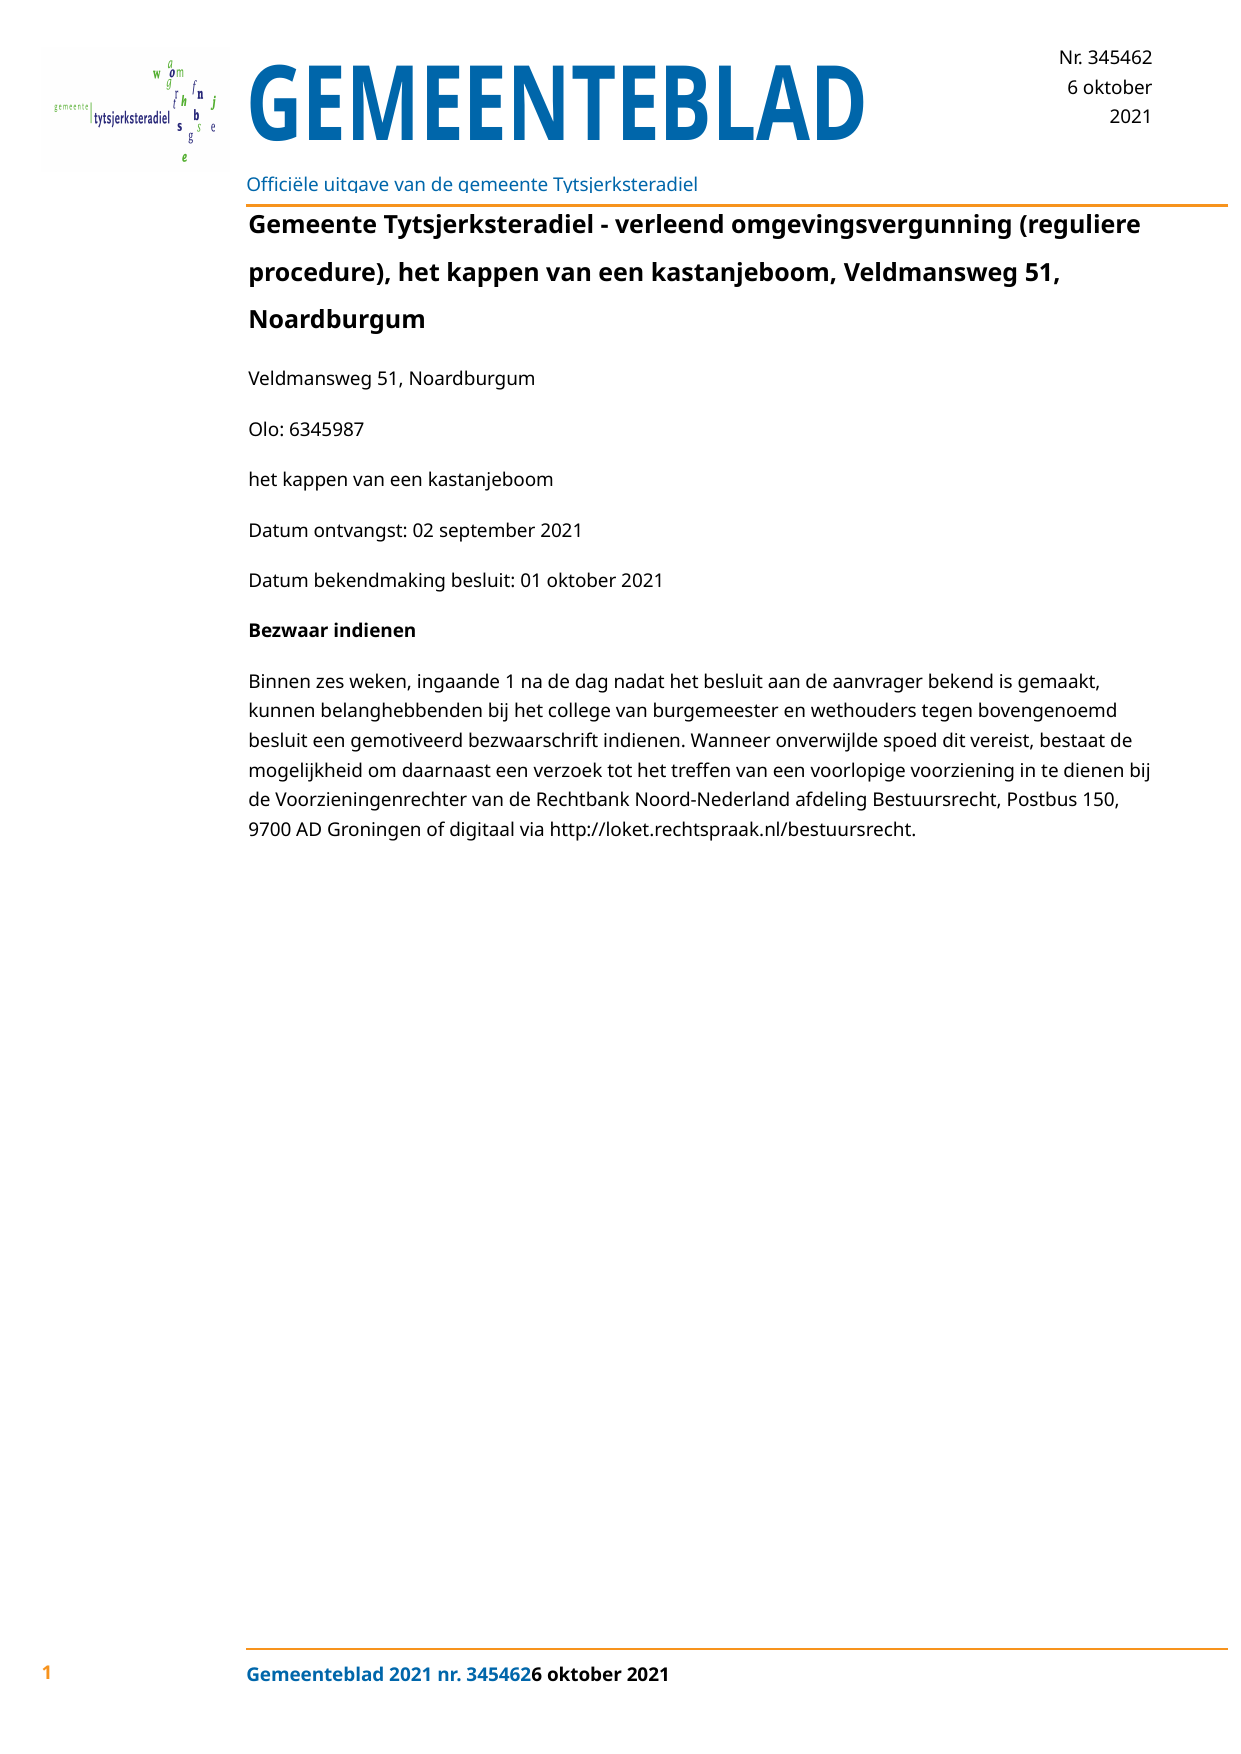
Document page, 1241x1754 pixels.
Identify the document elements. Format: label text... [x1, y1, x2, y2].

picture [41, 47, 231, 172]
text Datum ontvangst: 02 september 2021 [248, 517, 1152, 542]
text Olo: 6345987 [248, 416, 1152, 442]
text Bezwaar indienen [248, 618, 1152, 643]
text Datum bekendmaking besluit: 01 oktober 2021 [248, 567, 1152, 593]
text Veldmansweg 51, Noardburgum [248, 366, 1152, 391]
text het kappen van een kastanjeboom [248, 466, 1152, 492]
text Gemeente Tytsjerksteradiel - verleend omgevingsvergunning (reguliere procedure), het kappen van een kastanjeboom, Veldmansweg 51, Noardburgum [248, 207, 1152, 336]
text Binnen zes weken, ingaande 1 na de dag nadat het besluit aan de aanvrager bekend is gemaakt, kunnen belanghebbenden bij het college van burgemeester en wethouders tegen bovengenoemd besluit een gemotiveerd bezwaarschrift indienen. Wanneer onverwijlde spoed dit vereist, bestaat de mogelijkheid om daarnaast een verzoek tot het treffen van een voorlopige voorziening in te dienen bij de Voorzieningenrechter van de Rechtbank Noord-Nederland afdeling Bestuursrecht, Postbus 150, 9700 AD Groningen of digitaal via http://loket.rechtspraak.nl/bestuursrecht. [248, 668, 1152, 842]
